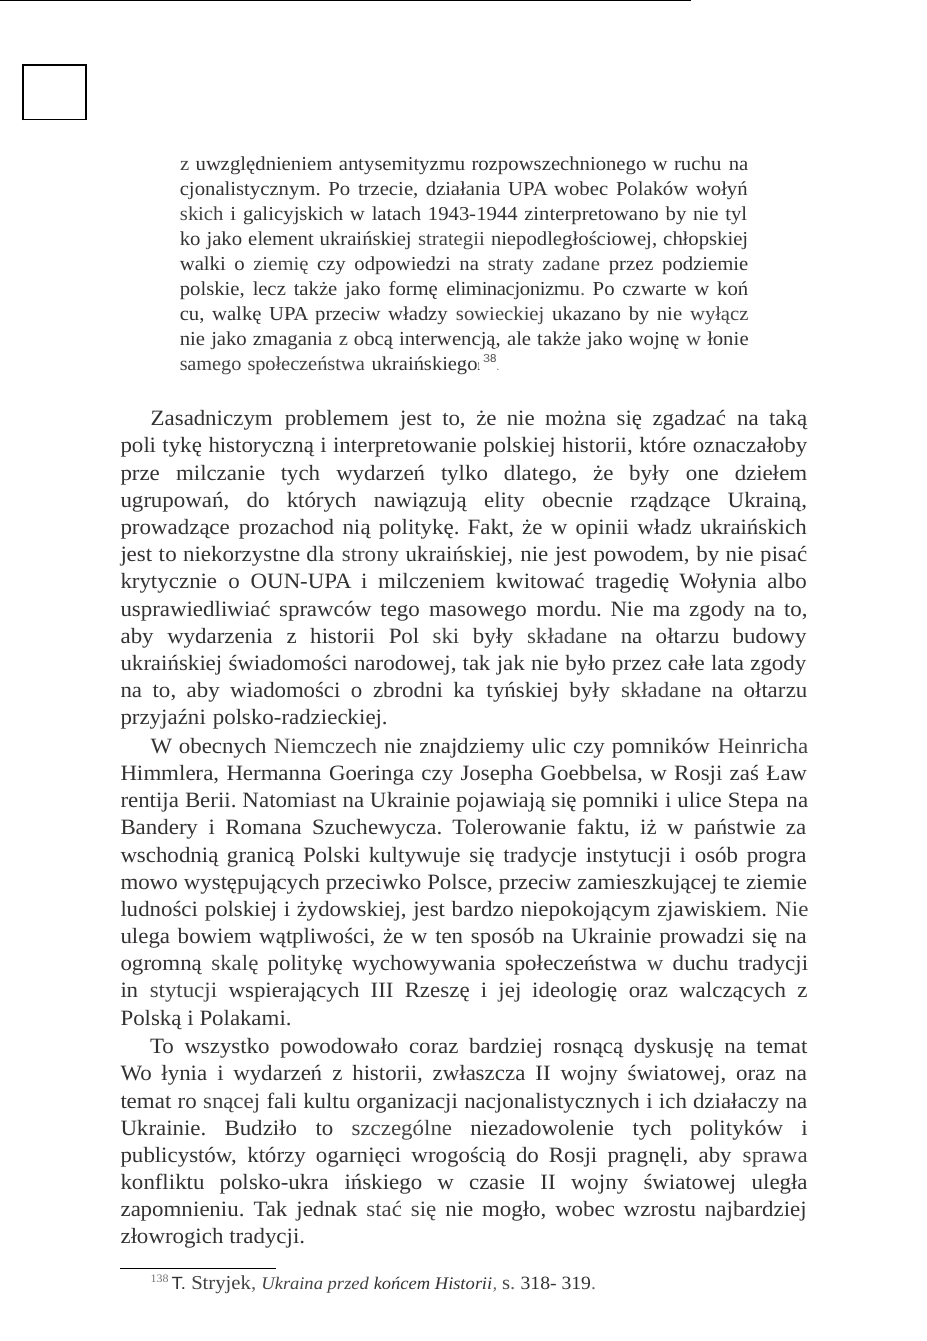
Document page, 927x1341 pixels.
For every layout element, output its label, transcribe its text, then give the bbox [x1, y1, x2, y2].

text W obecnych Niemczech nie znajdziemy ulic czy pomników Heinricha Himmlera, Hermanna Goeringa czy Josepha Goebbelsa, w Rosji zaś Ław­ rentija Berii. Natomiast na Ukrainie pojawiają się pomniki i ulice Stepa­ na Bandery i Romana Szuchewycza. Tolerowanie faktu, iż w państwie za wschodnią granicą Polski kultywuje się tradycje instytucji i osób progra­ mowo występujących przeciwko Polsce, przeciw zamieszkującej te ziemie ludności polskiej i żydowskiej, jest bardzo niepokojącym zjawiskiem. Nie ulega bowiem wątpliwości, że w ten sposób na Ukrainie prowadzi się na ogromną skalę politykę wychowywania społeczeństwa w duchu tradycji in­ stytucji wspierających III Rzeszę i jej ideologię oraz walczących z Polską i Polakami. [120, 733, 808, 1030]
text Zasadniczym problemem jest to, że nie można się zgadzać na taką poli­ tykę historyczną i interpretowanie polskiej historii, które oznaczałoby prze­ milczanie tych wydarzeń tylko dlatego, że były one dziełem ugrupowań, do których nawiązują elity obecnie rządzące Ukrainą, prowadzące prozachod­ nią politykę. Fakt, że w opinii władz ukraińskich jest to niekorzystne dla strony ukraińskiej, nie jest powodem, by nie pisać krytycznie o OUN-UPA i milczeniem kwitować tragedię Wołynia albo usprawiedliwiać sprawców tego masowego mordu. Nie ma zgody na to, aby wydarzenia z historii Pol­ ski były składane na ołtarzu budowy ukraińskiej świadomości narodowej, tak jak nie było przez całe lata zgody na to, aby wiadomości o zbrodni ka­ tyńskiej były składane na ołtarzu przyjaźni polsko-radzieckiej. [120, 405, 807, 729]
text To wszystko powodowało coraz bardziej rosnącą dyskusję na temat Wo­ łynia i wydarzeń z historii, zwłaszcza II wojny światowej, oraz na temat ro­ snącej fali kultu organizacji nacjonalistycznych i ich działaczy na Ukrainie. Budziło to szczególne niezadowolenie tych polityków i publicystów, którzy ogarnięci wrogością do Rosji pragnęli, aby sprawa konfliktu polsko-ukra­ ińskiego w czasie II wojny światowej uległa zapomnieniu. Tak jednak stać się nie mogło, wobec wzrostu najbardziej złowrogich tradycji. [120, 1033, 807, 1249]
text z uwzględnieniem antysemityzmu rozpowszechnionego w ruchu na­ cjonalistycznym. Po trzecie, działania UPA wobec Polaków wołyń­ skich i galicyjskich w latach 1943-1944 zinterpretowano by nie tyl­ ko jako element ukraińskiej strategii niepodległościowej, chłopskiej walki o ziemię czy odpowiedzi na straty zadane przez podziemie polskie, lecz także jako formę eliminacjonizmu. Po czwarte w koń­ cu, walkę UPA przeciw władzy sowieckiej ukazano by nie wyłącz­ nie jako zmagania z obcą interwencją, ale także jako wojnę w łonie samego społeczeństwa ukraińskiego1 38. [179, 152, 748, 374]
text 138 T. Stryjek, Ukraina przed końcem Historii, s. 318- 319. [150, 1271, 830, 1294]
